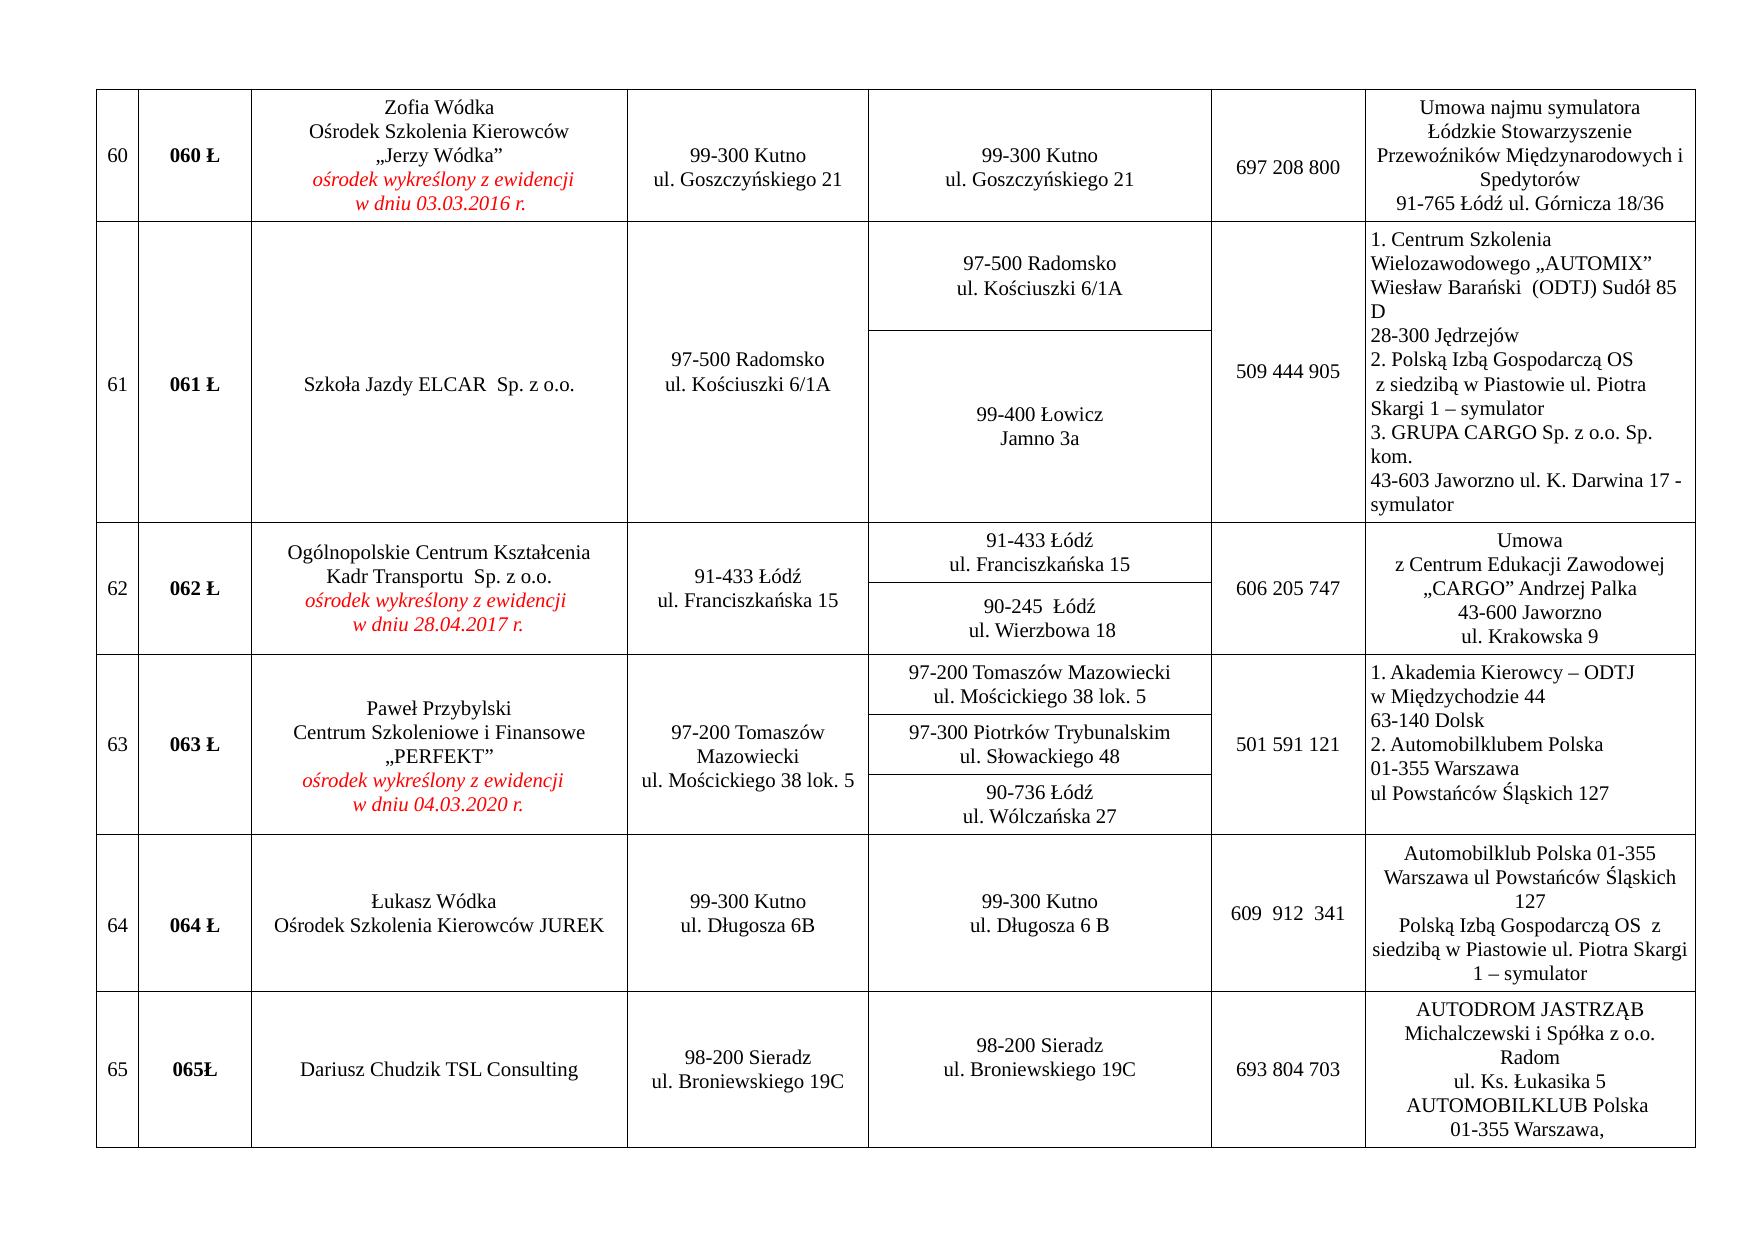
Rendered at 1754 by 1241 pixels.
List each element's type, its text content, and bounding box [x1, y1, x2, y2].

table_cell 060 Ł [139, 90, 251, 221]
table_cell 60 [97, 90, 138, 221]
table_cell Ogólnopolskie Centrum Kształcenia Kadr Transportu Sp. z o.o. ośrodek wykreślony z ewidencji w dniu 28.04.2017 r. [252, 523, 627, 654]
table_cell Łukasz Wódka Ośrodek Szkolenia Kierowców JUREK [252, 835, 627, 991]
table_cell 061 Ł [139, 222, 251, 522]
table_cell 065Ł [139, 992, 251, 1147]
table_cell 97-200 Tomaszów Mazowiecki ul. Mościckiego 38 lok. 5 [869, 655, 1211, 714]
table_cell 61 [97, 222, 138, 522]
table_cell 501 591 121 [1212, 655, 1365, 834]
table_cell Paweł Przybylski Centrum Szkoleniowe i Finansowe „PERFEKT” ośrodek wykreślony z ewidencji w dniu 04.03.2020 r. [252, 655, 627, 834]
table_cell 97-500 Radomsko ul. Kościuszki 6/1A [628, 222, 868, 522]
table_cell Automobilklub Polska 01-355 Warszawa ul Powstańców Śląskich 127 Polską Izbą Gospodarczą OS z siedzibą w Piastowie ul. Piotra Skargi 1 – symulator [1366, 835, 1695, 991]
table_cell 99-300 Kutno ul. Goszczyńskiego 21 [628, 90, 868, 221]
table_cell 97-500 Radomsko ul. Kościuszki 6/1A [869, 222, 1211, 329]
table_cell 609 912 341 [1212, 835, 1365, 991]
table_cell Zofia Wódka Ośrodek Szkolenia Kierowców „Jerzy Wódka” ośrodek wykreślony z ewidencji w dniu 03.03.2016 r. [252, 90, 627, 221]
table_cell 99-400 Łowicz Jamno 3a [869, 331, 1211, 522]
table_cell 65 [97, 992, 138, 1147]
table_cell 1. Akademia Kierowcy – ODTJ w Międzychodzie 44 63-140 Dolsk 2. Automobilklubem Polska 01-355 Warszawa ul Powstańców Śląskich 127 [1366, 655, 1695, 834]
table_cell 063 Ł [139, 655, 251, 834]
table_cell 63 [97, 655, 138, 834]
table_cell Umowa z Centrum Edukacji Zawodowej „CARGO” Andrzej Palka 43-600 Jaworzno ul. Krakowska 9 [1366, 523, 1695, 654]
table_cell 062 Ł [139, 523, 251, 654]
table_cell 1. Centrum Szkolenia Wielozawodowego „AUTOMIX” Wiesław Barański (ODTJ) Sudół 85 D 28-300 Jędrzejów 2. Polską Izbą Gospodarczą OS z siedzibą w Piastowie ul. Piotra Skargi 1 – symulator 3. GRUPA CARGO Sp. z o.o. Sp. kom. 43-603 Jaworzno ul. K. Darwina 17 - symulator [1366, 222, 1695, 522]
table_cell 606 205 747 [1212, 523, 1365, 654]
table_cell Umowa najmu symulatora Łódzkie Stowarzyszenie Przewoźników Międzynarodowych i Spedytorów 91-765 Łódź ul. Górnicza 18/36 [1366, 90, 1695, 221]
table_cell 90-245 Łódź ul. Wierzbowa 18 [869, 583, 1211, 654]
table_cell 509 444 905 [1212, 222, 1365, 522]
table_cell 99-300 Kutno ul. Goszczyńskiego 21 [869, 90, 1211, 221]
table_cell 693 804 703 [1212, 992, 1365, 1147]
table_cell 064 Ł [139, 835, 251, 991]
table_cell 99-300 Kutno ul. Długosza 6B [628, 835, 868, 991]
table_cell 64 [97, 835, 138, 991]
table_cell 91-433 Łódź ul. Franciszkańska 15 [628, 523, 868, 654]
table_cell 98-200 Sieradz ul. Broniewskiego 19C [628, 992, 868, 1147]
table_cell 99-300 Kutno ul. Długosza 6 B [869, 835, 1211, 991]
table_cell 98-200 Sieradz ul. Broniewskiego 19C [869, 992, 1211, 1147]
table_cell 62 [97, 523, 138, 654]
table_cell 90-736 Łódź ul. Wólczańska 27 [869, 775, 1211, 834]
table_cell 91-433 Łódź ul. Franciszkańska 15 [869, 523, 1211, 582]
table_cell 697 208 800 [1212, 90, 1365, 221]
table_cell Dariusz Chudzik TSL Consulting [252, 992, 627, 1147]
table_cell AUTODROM JASTRZĄB Michalczewski i Spółka z o.o. Radom ul. Ks. Łukasika 5 AUTOMOBILKLUB Polska 01-355 Warszawa, [1366, 992, 1695, 1147]
table_cell 97-300 Piotrków Trybunalskim ul. Słowackiego 48 [869, 715, 1211, 774]
table_cell Szkoła Jazdy ELCAR Sp. z o.o. [252, 222, 627, 522]
table_cell 97-200 Tomaszów Mazowiecki ul. Mościckiego 38 lok. 5 [628, 655, 868, 834]
